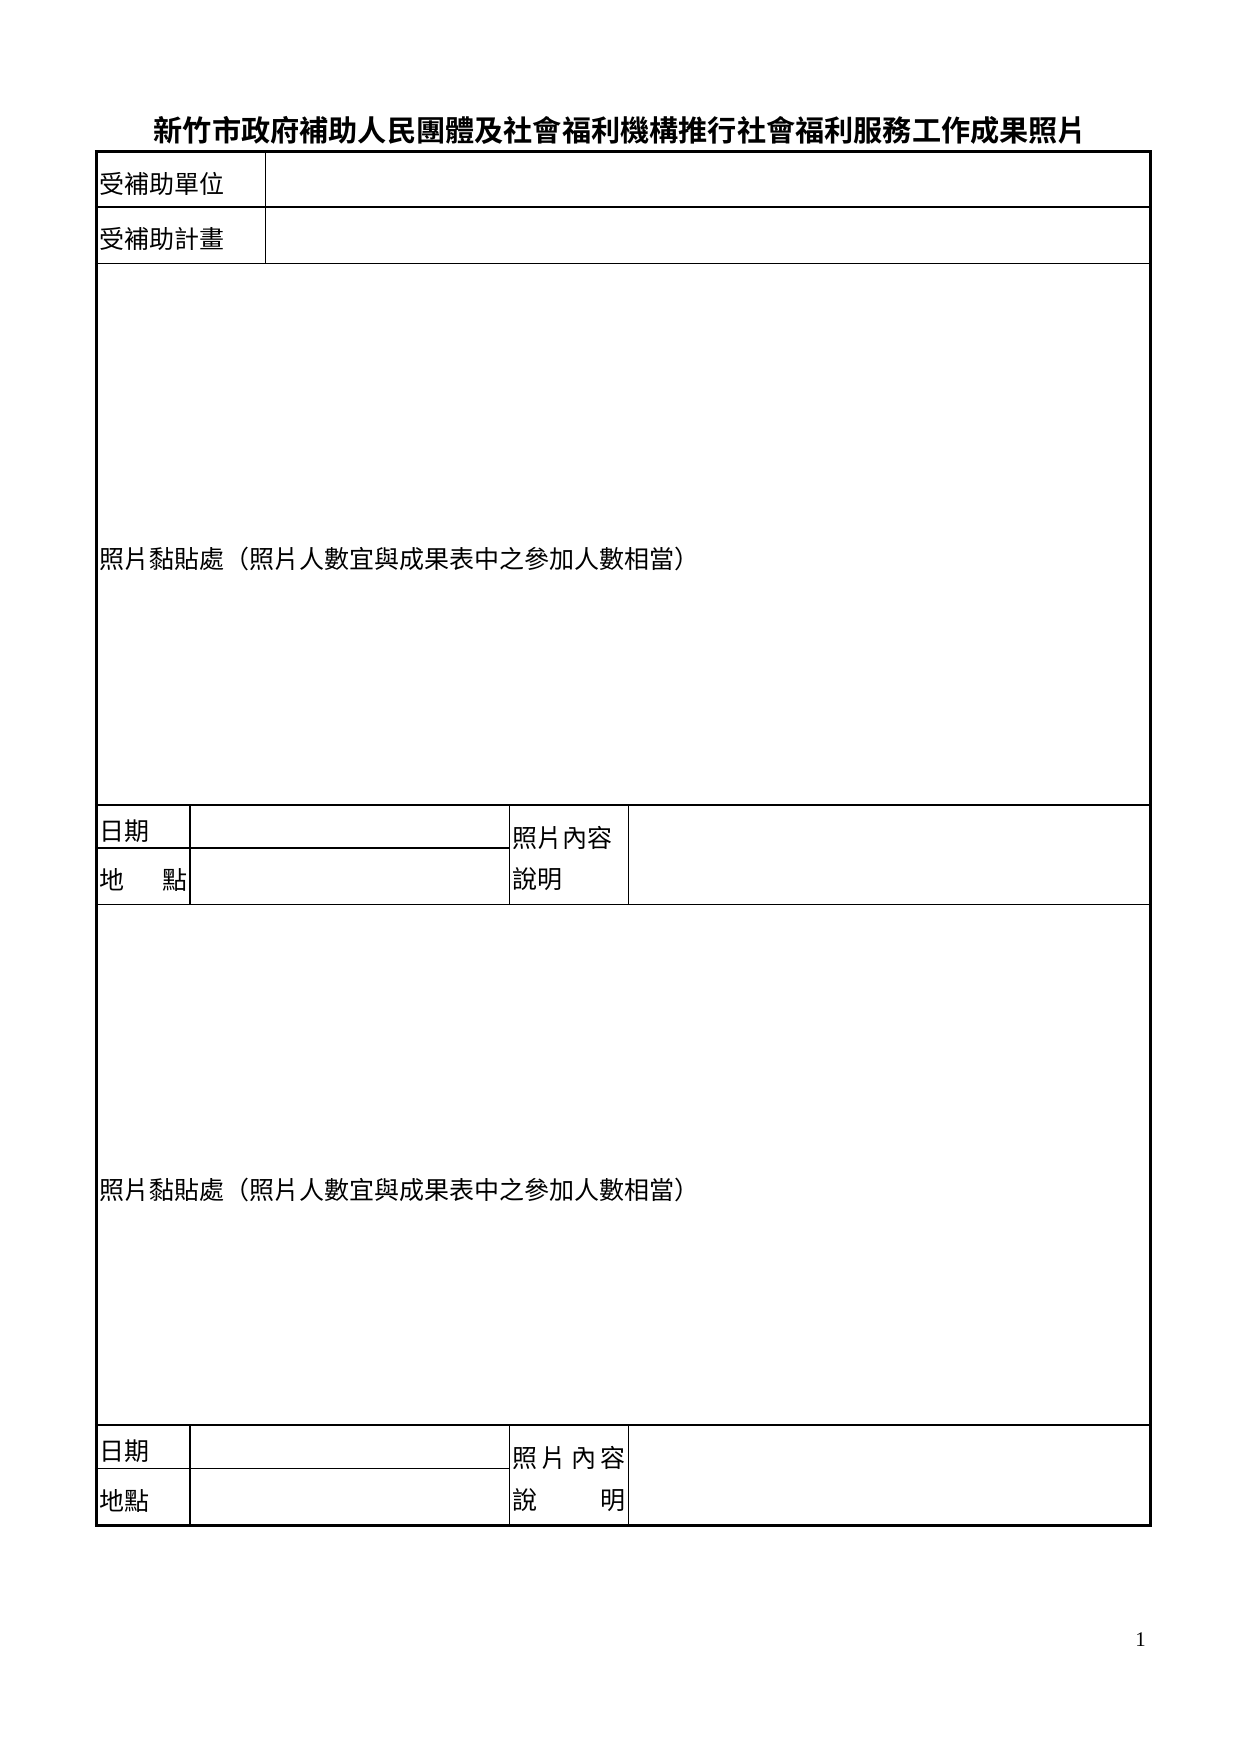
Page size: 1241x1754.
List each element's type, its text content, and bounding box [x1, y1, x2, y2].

table_cell 照片內容說 明 [510, 1426, 628, 1524]
table_cell [191, 806, 509, 847]
table_cell [191, 849, 509, 903]
table_cell 受補助計畫 [98, 208, 265, 262]
table_cell 日期 [98, 1426, 189, 1468]
table_cell 日期 [98, 806, 189, 847]
table_cell 地點 [98, 1469, 189, 1524]
table_cell 照片黏貼處（照片人數宜與成果表中之參加人數相當） [98, 905, 1149, 1424]
table_cell 照片內容說明 [510, 806, 628, 903]
table_header 受補助單位 [98, 153, 265, 206]
table_cell [266, 208, 1149, 262]
table_cell [629, 1426, 1149, 1524]
table_cell [191, 1426, 509, 1468]
table_cell 地 點 [98, 849, 189, 903]
table_header [266, 153, 1149, 206]
table_cell 照片黏貼處（照片人數宜與成果表中之參加人數相當） [98, 264, 1149, 804]
text 新竹市政府補助人民團體及社會福利機構推行社會福利服務工作成果照片 [94, 108, 1146, 150]
table_cell [629, 806, 1149, 903]
table_cell [191, 1469, 509, 1524]
